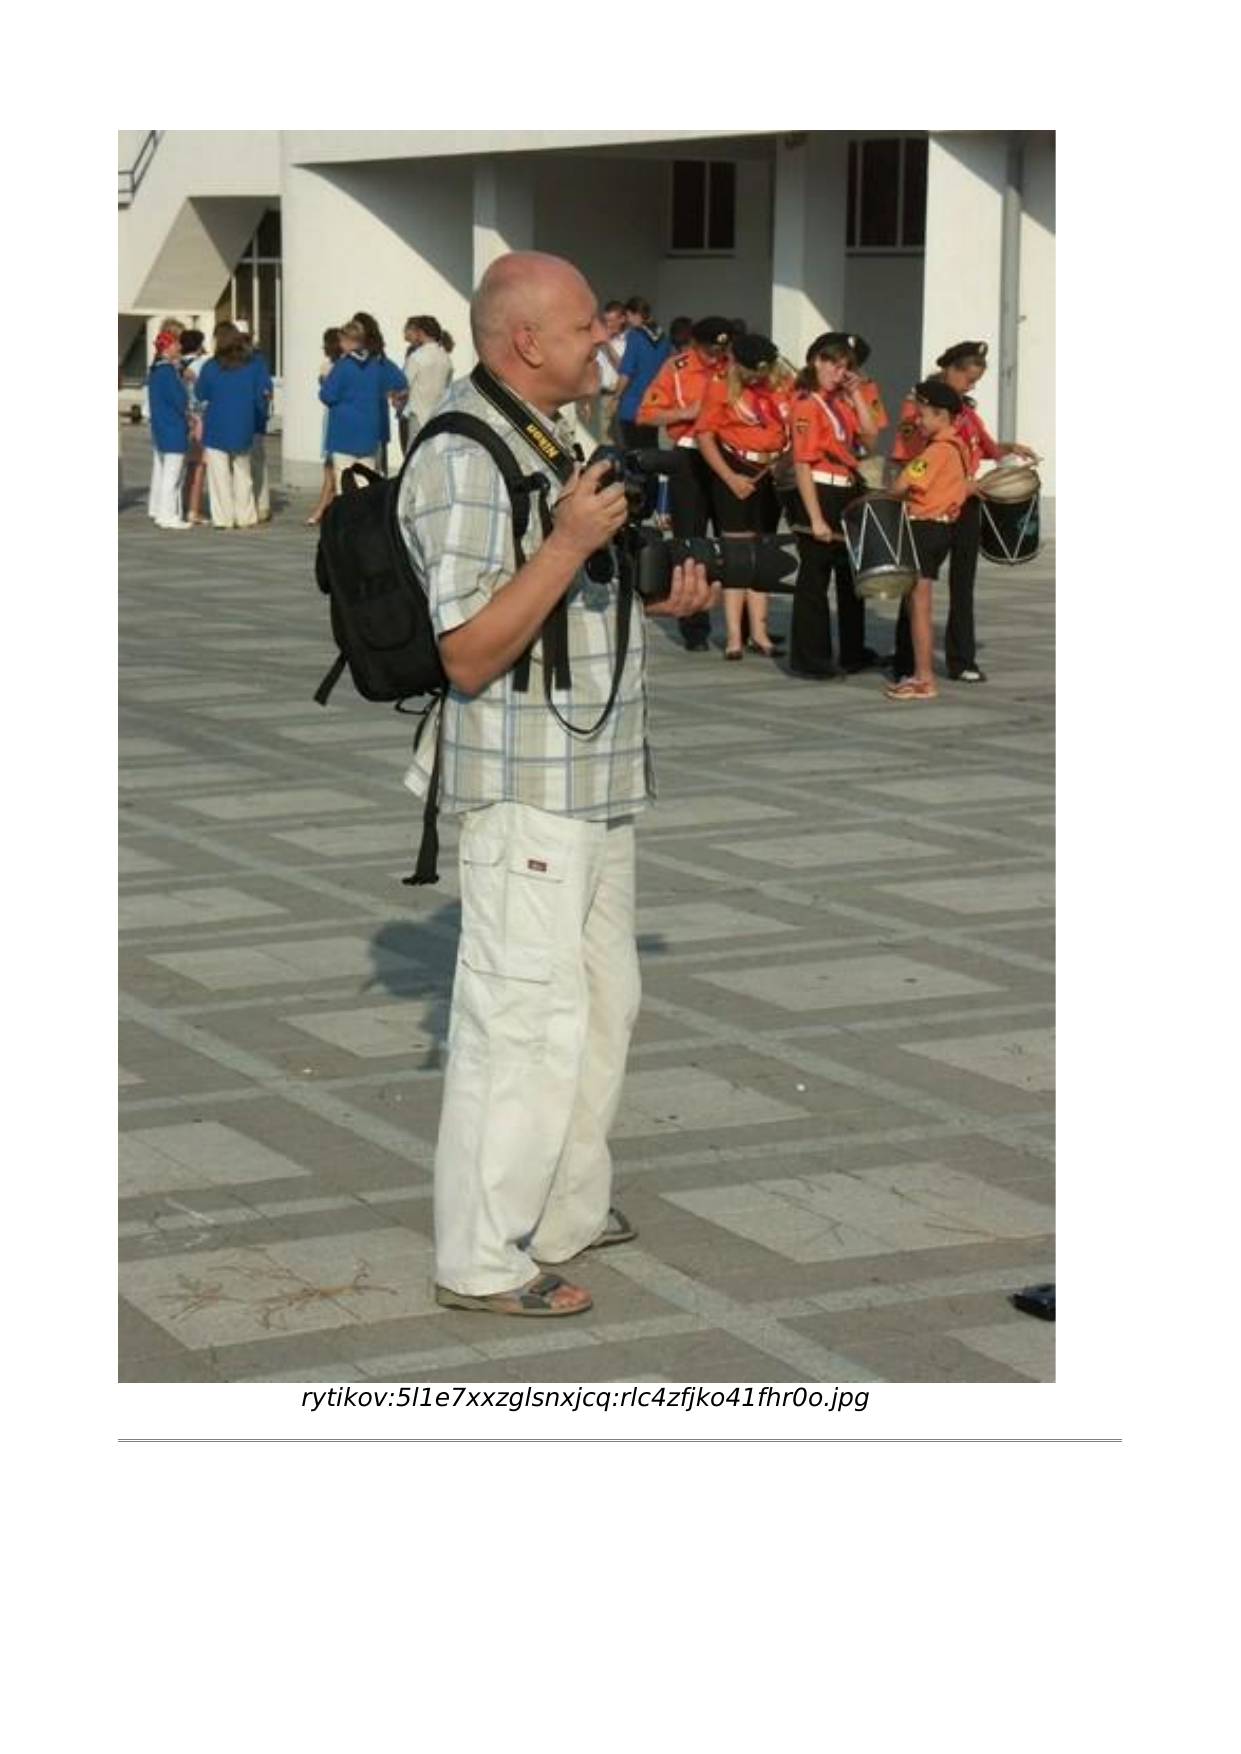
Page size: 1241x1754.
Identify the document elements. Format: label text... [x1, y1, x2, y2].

text rytikov:5l1e7xxzglsnxjcq:rlc4zfjko41fhr0o.jpg [118, 1383, 1056, 1412]
picture [118, 130, 1056, 1383]
